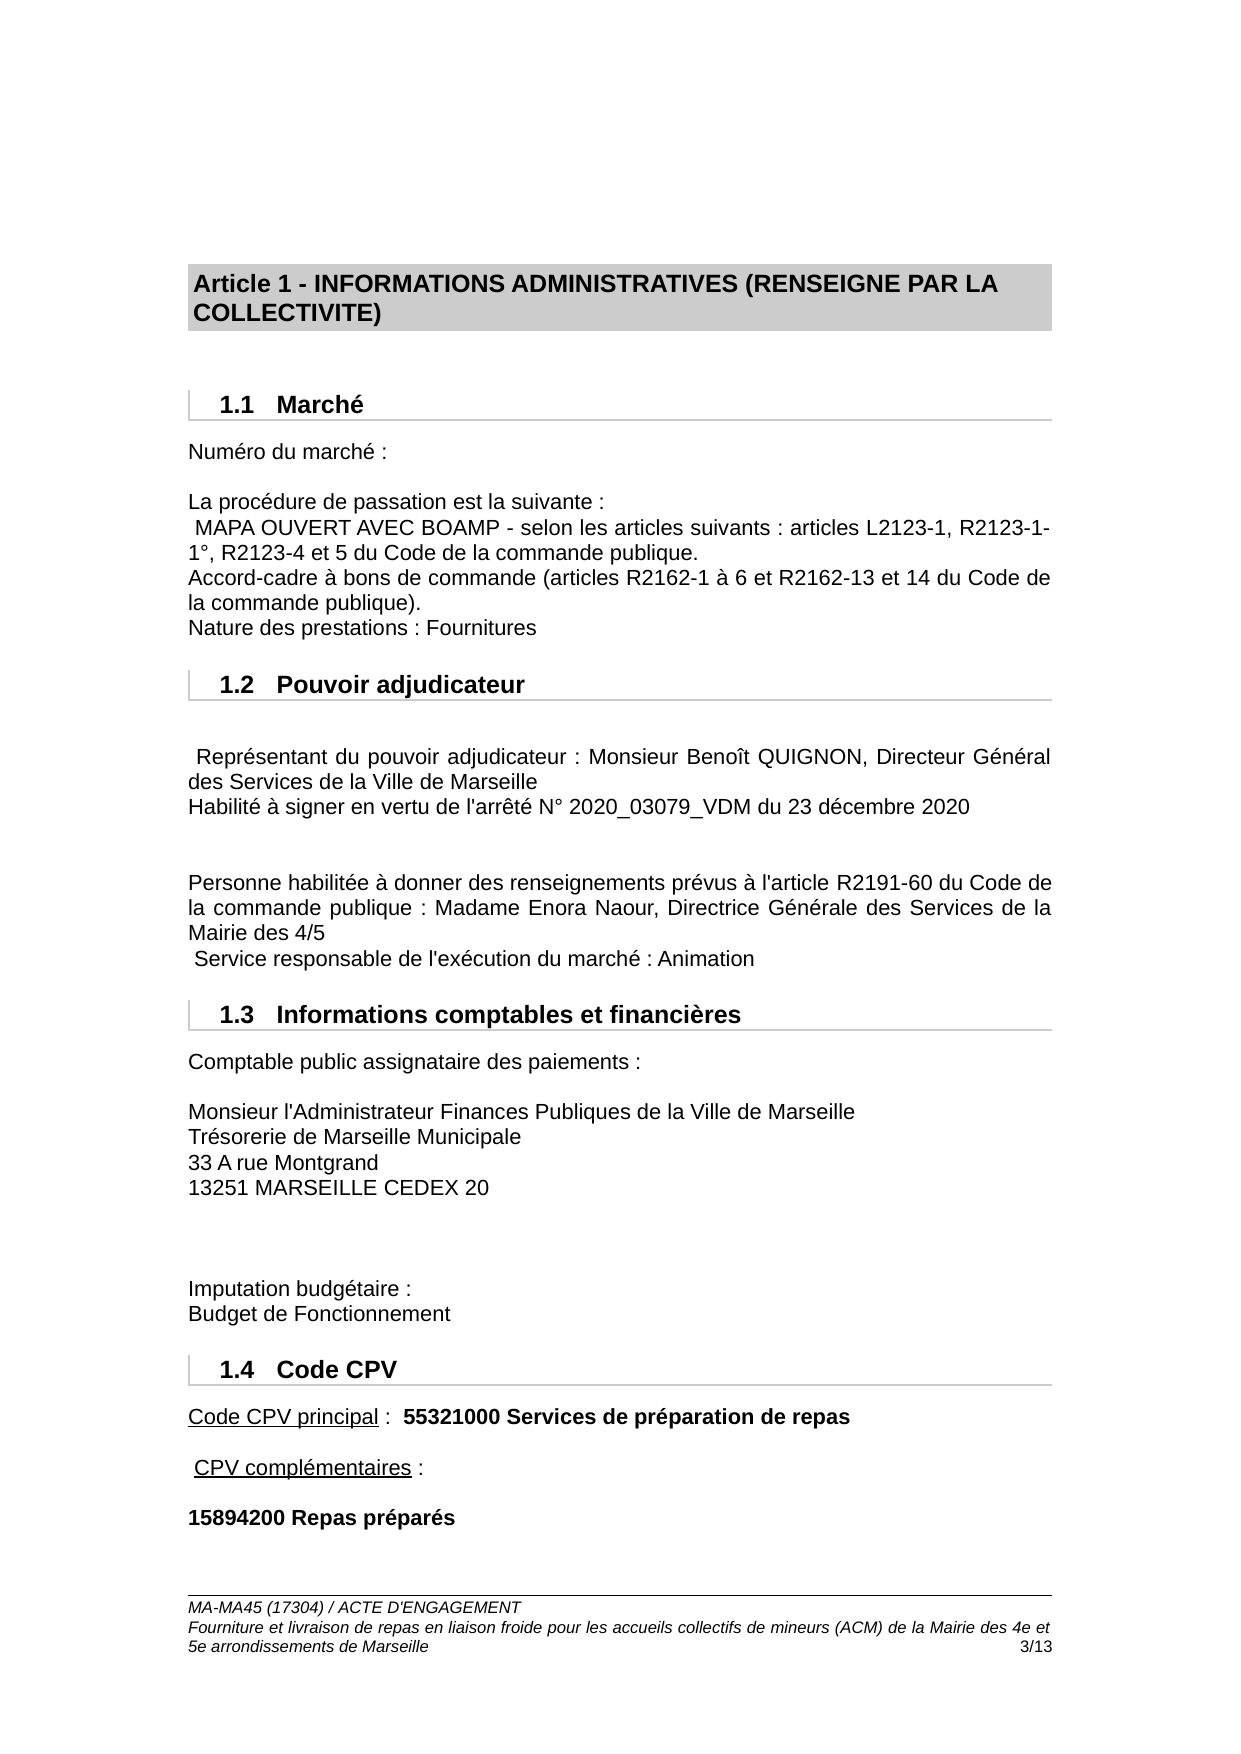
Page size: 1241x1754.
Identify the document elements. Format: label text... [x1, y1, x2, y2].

text Nature des prestations : Fournitures [188, 615, 1052, 641]
text Imputation budgétaire : [188, 1276, 1052, 1301]
text CPV complémentaires : [188, 1454, 1052, 1479]
subtitle Marché [190, 390, 1052, 419]
text Monsieur l'Administrateur Finances Publiques de la Ville de Marseille [188, 1099, 1052, 1124]
text Habilité à signer en vertu de l'arrêté N° 2020_03079_VDM du 23 décembre 2020 [188, 794, 1052, 819]
text Numéro du marché : [188, 439, 1052, 464]
subtitle Pouvoir adjudicateur [190, 670, 1052, 699]
text Trésorerie de Marseille Municipale [188, 1124, 1052, 1149]
text Budget de Fonctionnement [188, 1301, 1052, 1326]
text Code CPV principal : 55321000 Services de préparation de repas [188, 1404, 1052, 1429]
text La procédure de passation est la suivante : [188, 489, 1052, 514]
text 33 A rue Montgrand [188, 1149, 1052, 1175]
text 15894200 Repas préparés [188, 1505, 1052, 1530]
subtitle Code CPV [190, 1355, 1052, 1384]
text Personne habilitée à donner des renseignements prévus à l'article R2191-60 du Code de la commande publique : Madame Enora Naour, Directrice Générale des Services de la Mairie des 4/5 [188, 870, 1052, 945]
text Service responsable de l'exécution du marché : Animation [188, 945, 1052, 971]
text 13251 MARSEILLE CEDEX 20 [188, 1175, 1052, 1200]
text Représentant du pouvoir adjudicateur : Monsieur Benoît QUIGNON, Directeur Général des Services de la Ville de Marseille [188, 744, 1052, 794]
text Comptable public assignataire des paiements : [188, 1049, 1052, 1074]
subtitle INFORMATIONS ADMINISTRATIVES (RENSEIGNE PAR LA COLLECTIVITE) [190, 266, 1050, 329]
text Accord-cadre à bons de commande (articles R2162-1 à 6 et R2162-13 et 14 du Code de la commande publique). [188, 565, 1052, 615]
subtitle Informations comptables et financières [190, 1000, 1052, 1029]
text MAPA OUVERT AVEC BOAMP - selon les articles suivants : articles L2123-1, R2123-1-1°, R2123-4 et 5 du Code de la commande publique. [188, 514, 1052, 565]
